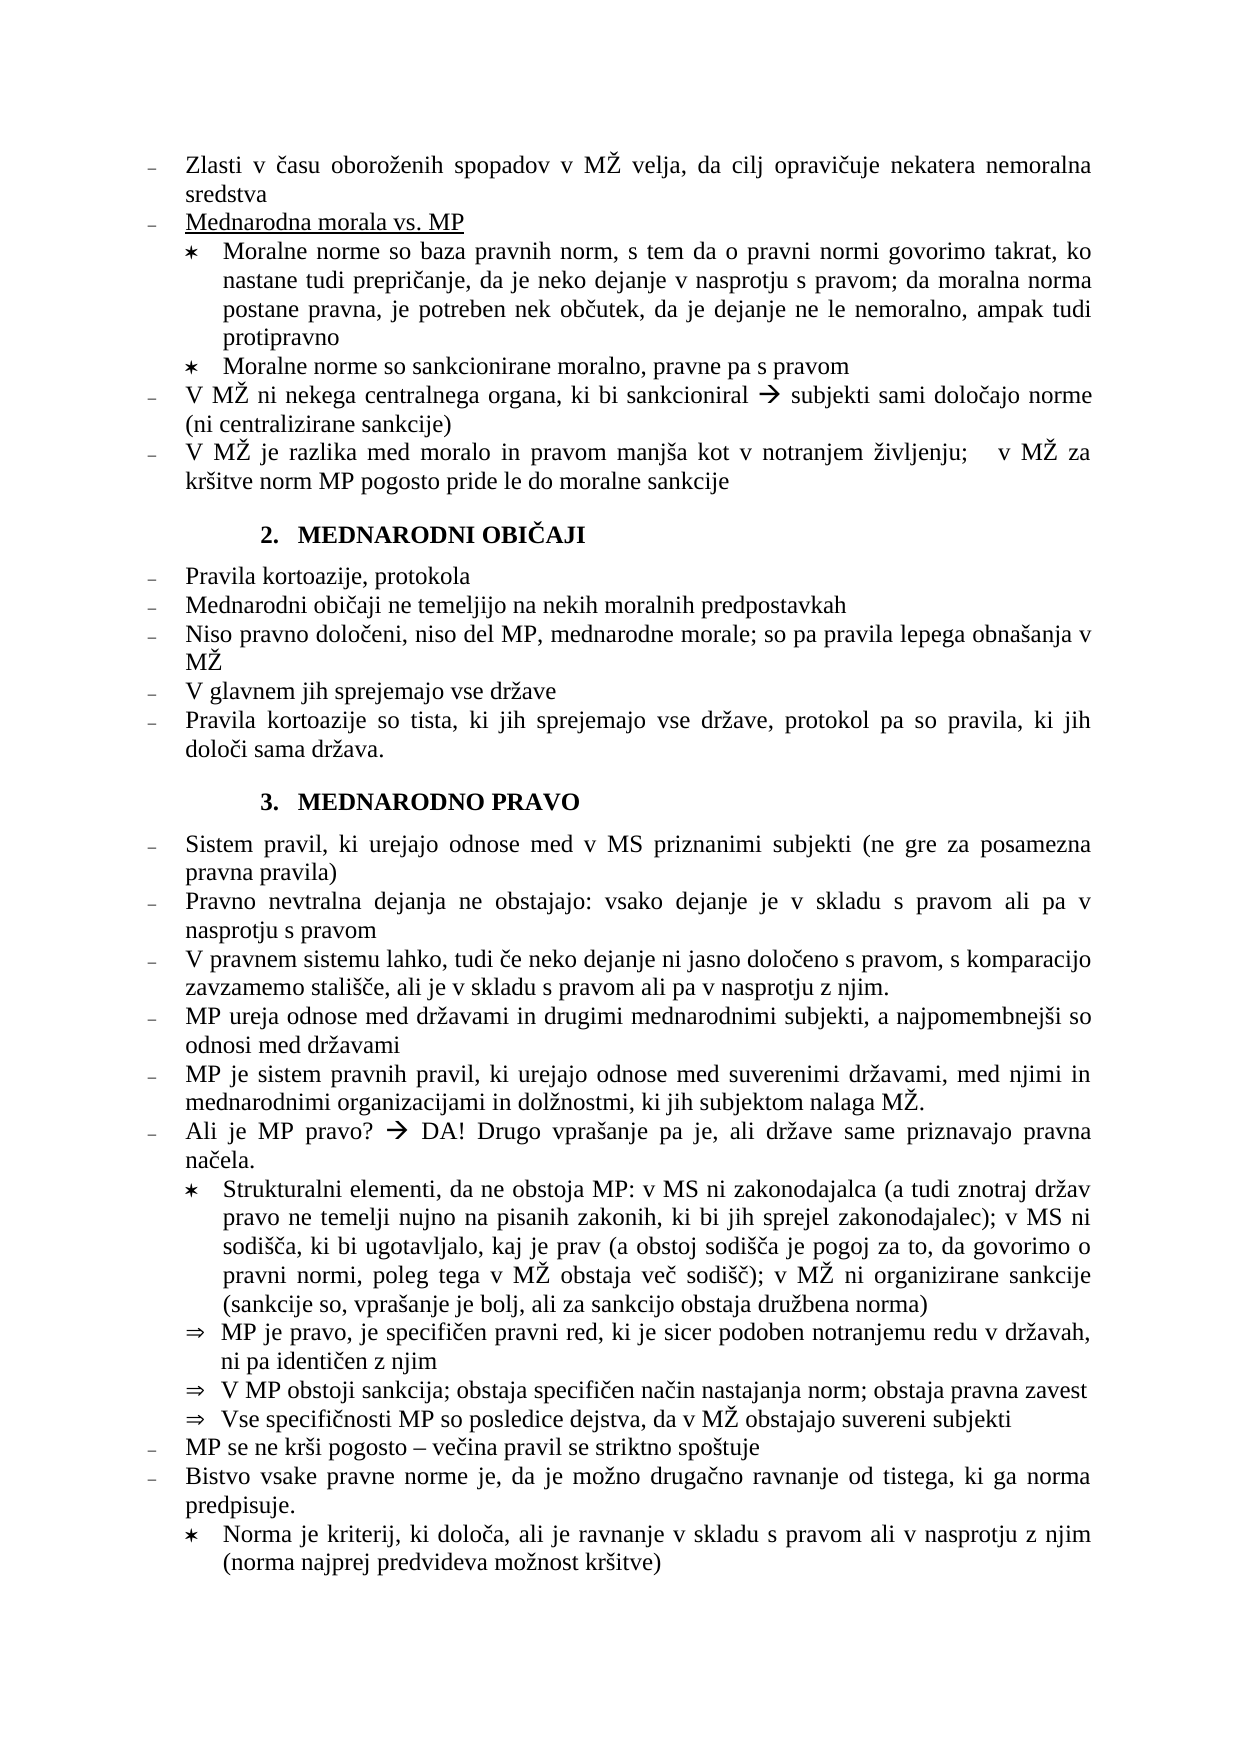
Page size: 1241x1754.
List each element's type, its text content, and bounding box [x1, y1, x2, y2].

list Pravno nevtralna dejanja ne obstajajo: vsako dejanje je v skladu s pravom ali pa v nasprotju s pravom [148, 886, 1092, 944]
list Vse specifičnosti MP so posledice dejstva, da v MŽ obstajajo suvereni subjekti [185, 1404, 1092, 1432]
list V MP obstoji sankcija; obstaja specifičen način nastajanja norm; obstaja pravna zavest [185, 1375, 1092, 1404]
list Norma je kriterij, ki določa, ali je ravnanje v skladu s pravom ali v nasprotju z njim (norma najprej predvideva možnost kršitve) [185, 1519, 1092, 1576]
list V MŽ je razlika med moralo in pravom manjša kot v notranjem življenju; v MŽ za kršitve norm MP pogosto pride le do moralne sankcije [148, 437, 1092, 495]
list MP je sistem pravnih pravil, ki urejajo odnose med suverenimi državami, med njimi in mednarodnimi organizacijami in dolžnostmi, ki jih subjektom nalaga MŽ. [148, 1059, 1092, 1116]
list Pravila kortoazije so tista, ki jih sprejemajo vse države, protokol pa so pravila, ki jih določi sama država. [148, 705, 1092, 762]
list MP se ne krši pogosto – večina pravil se striktno spoštuje [148, 1432, 1092, 1461]
list Pravila kortoazije, protokola [148, 561, 1092, 590]
list MP ureja odnose med državami in drugimi mednarodnimi subjekti, a najpomembnejši so odnosi med državami [148, 1001, 1092, 1059]
list Sistem pravil, ki urejajo odnose med v MS priznanimi subjekti (ne gre za posamezna pravna pravila) [148, 829, 1092, 886]
list Mednarodna morala vs. MP [148, 207, 1092, 236]
list Bistvo vsake pravne norme je, da je možno drugačno ravnanje od tistega, ki ga norma predpisuje. [148, 1461, 1092, 1519]
list Ali je MP pravo?  DA! Drugo vprašanje pa je, ali države same priznavajo pravna načela. [148, 1116, 1092, 1174]
list Strukturalni elementi, da ne obstoja MP: v MS ni zakonodajalca (a tudi znotraj držav pravo ne temelji nujno na pisanih zakonih, ki bi jih sprejel zakonodajalec); v MS ni sodišča, ki bi ugotavljalo, kaj je prav (a obstoj sodišča je pogoj za to, da govorimo o pravni normi, poleg tega v MŽ obstaja več sodišč); v MŽ ni organizirane sankcije (sankcije so, vprašanje je bolj, ali za sankcijo obstaja družbena norma) [185, 1174, 1092, 1317]
list Zlasti v času oboroženih spopadov v MŽ velja, da cilj opravičuje nekatera nemoralna sredstva [148, 150, 1092, 207]
list Niso pravno določeni, niso del MP, mednarodne morale; so pa pravila lepega obnašanja v MŽ [148, 619, 1092, 676]
list Moralne norme so sankcionirane moralno, pravne pa s pravom [185, 351, 1092, 380]
list MP je pravo, je specifičen pravni red, ki je sicer podoben notranjemu redu v državah, ni pa identičen z njim [185, 1317, 1092, 1375]
list Mednarodni običaji ne temeljijo na nekih moralnih predpostavkah [148, 590, 1092, 619]
list V MŽ ni nekega centralnega organa, ki bi sankcioniral  subjekti sami določajo norme (ni centralizirane sankcije) [148, 380, 1092, 437]
subtitle mednarodno pravo [260, 787, 1092, 816]
subtitle mednarodni običaji [260, 520, 1092, 549]
list Moralne norme so baza pravnih norm, s tem da o pravni normi govorimo takrat, ko nastane tudi prepričanje, da je neko dejanje v nasprotju s pravom; da moralna norma postane pravna, je potreben nek občutek, da je dejanje ne le nemoralno, ampak tudi protipravno [185, 236, 1092, 351]
list V pravnem sistemu lahko, tudi če neko dejanje ni jasno določeno s pravom, s komparacijo zavzamemo stališče, ali je v skladu s pravom ali pa v nasprotju z njim. [148, 944, 1092, 1001]
list V glavnem jih sprejemajo vse države [148, 676, 1092, 705]
